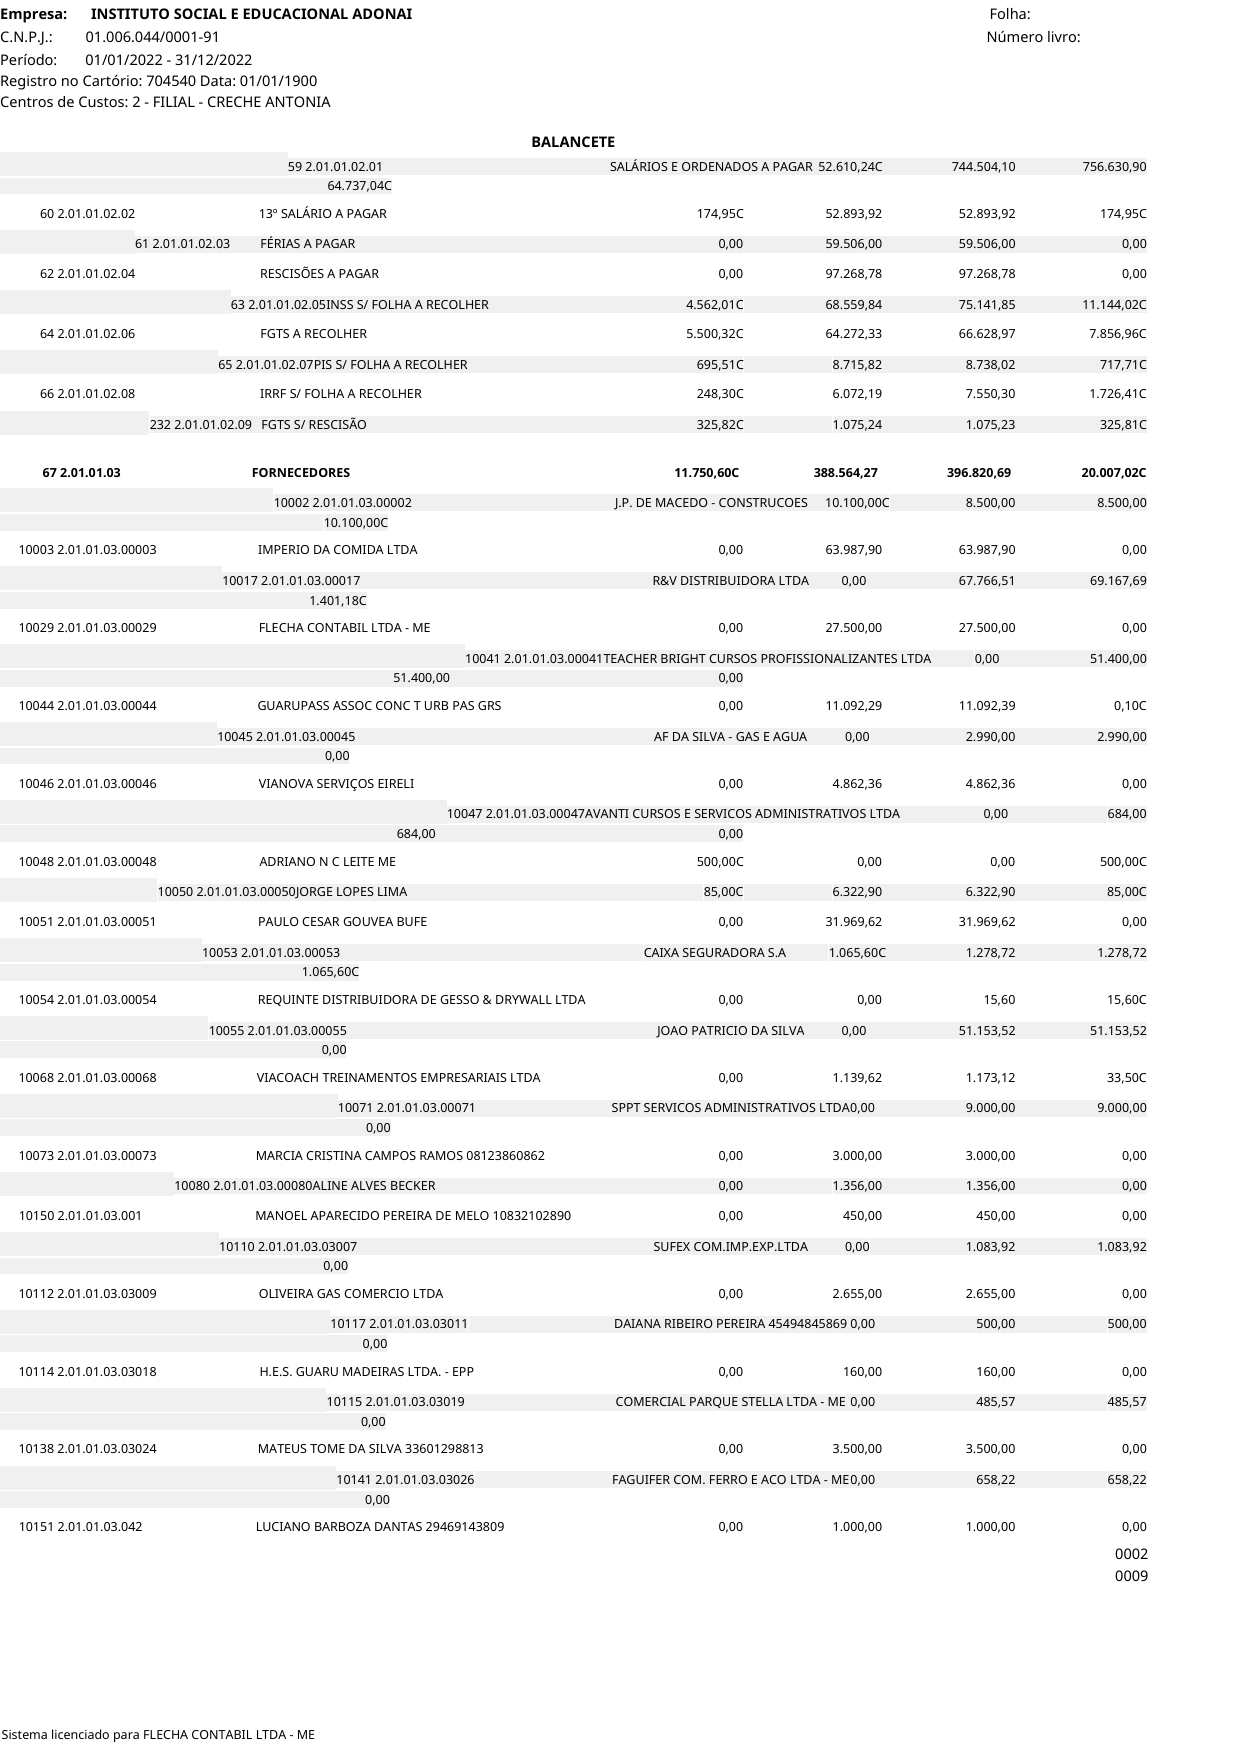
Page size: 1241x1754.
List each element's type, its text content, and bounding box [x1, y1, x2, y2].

text JOAO PATRICIO DA SILVA10055 2.01.01.03.00055 JOAO PATRICIO DA SILVA 0,00 51.153,52 51.153,52 0,00 [0, 1016, 1147, 1058]
text J.P. DE MACEDO - CONSTRUCOES10002 2.01.01.03.00002 J.P. DE MACEDO - CONSTRUCOES 10.100,00C 8.500,00 8.500,00 10.100,00C [0, 488, 1147, 531]
text 0009 [1, 1566, 1148, 1586]
text CAIXA SEGURADORA S.A10053 2.01.01.03.00053 CAIXA SEGURADORA S.A 1.065,60C 1.278,72 1.278,72 1.065,60C [0, 938, 1147, 981]
text SALÁRIOS E ORDENADOS A PAGAR59 2.01.01.02.01 SALÁRIOS E ORDENADOS A PAGAR 52.610,24C 744.504,10 756.630,90 64.737,04C [0, 152, 1147, 194]
text 10048 2.01.01.03.00048 ADRIANO N C LEITE ME 500,00C 0,00 0,00 500,00C [1, 844, 1147, 872]
text ALINE ALVES BECKER10080 2.01.01.03.00080 ALINE ALVES BECKER 0,00 1.356,00 1.356,00 0,00 [0, 1172, 1147, 1196]
text 10051 2.01.01.03.00051 PAULO CESAR GOUVEA BUFE 0,00 31.969,62 31.969,62 0,00 [1, 904, 1147, 932]
text 10150 2.01.01.03.001 MANOEL APARECIDO PEREIRA DE MELO 10832102890 0,00 450,00 450,00 0,00 [1, 1198, 1147, 1226]
subtitle 66 2.01.01.02.08 IRRF S/ FOLHA A RECOLHER 248,30C 6.072,19 7.550,30 1.726,41C [1, 376, 1147, 404]
text 10044 2.01.01.03.00044 GUARUPASS ASSOC CONC T URB PAS GRS 0,00 11.092,29 11.092,39 0,10C [1, 688, 1147, 716]
text PIS S/ FOLHA A RECOLHER65 2.01.01.02.07 PIS S/ FOLHA A RECOLHER 695,51C 8.715,82 8.738,02 717,71C [0, 350, 1147, 374]
text 10003 2.01.01.03.00003 IMPERIO DA COMIDA LTDA 0,00 63.987,90 63.987,90 0,00 [1, 532, 1147, 560]
text 10114 2.01.01.03.03018 H.E.S. GUARU MADEIRAS LTDA. - EPP 0,00 160,00 160,00 0,00 [1, 1354, 1147, 1382]
text 10073 2.01.01.03.00073 MARCIA CRISTINA CAMPOS RAMOS 08123860862 0,00 3.000,00 3.000,00 0,00 [1, 1138, 1147, 1166]
text 10068 2.01.01.03.00068 VIACOACH TREINAMENTOS EMPRESARIAIS LTDA 0,00 1.139,62 1.173,12 33,50C [1, 1060, 1147, 1088]
text FGTS S/ RESCISÃO232 2.01.01.02.09 FGTS S/ RESCISÃO 325,82C 1.075,24 1.075,23 325,81C [0, 411, 1147, 435]
text 10138 2.01.01.03.03024 MATEUS TOME DA SILVA 33601298813 0,00 3.500,00 3.500,00 0,00 [1, 1432, 1147, 1460]
text FÉRIAS A PAGAR61 2.01.01.02.03 FÉRIAS A PAGAR 0,00 59.506,00 59.506,00 0,00 [0, 230, 1147, 254]
text R&V DISTRIBUIDORA LTDA10017 2.01.01.03.00017 R&V DISTRIBUIDORA LTDA 0,00 67.766,51 69.167,69 1.401,18C [0, 566, 1147, 609]
text AF DA SILVA - GAS E AGUA10045 2.01.01.03.00045 AF DA SILVA - GAS E AGUA 0,00 2.990,00 2.990,00 0,00 [0, 722, 1147, 764]
text JORGE LOPES LIMA10050 2.01.01.03.00050 JORGE LOPES LIMA 85,00C 6.322,90 6.322,90 85,00C [0, 878, 1147, 902]
text AVANTI CURSOS E SERVICOS ADMINISTRATIVOS LTDA10047 2.01.01.03.00047 AVANTI CURSOS E SERVICOS ADMINISTRATIVOS LTDA 0,00 684,00 684,00 0,00 [0, 800, 1147, 842]
text 10046 2.01.01.03.00046 VIANOVA SERVIÇOS EIRELI 0,00 4.862,36 4.862,36 0,00 [1, 766, 1147, 794]
text 64 2.01.01.02.06 FGTS A RECOLHER 5.500,32C 64.272,33 66.628,97 7.856,96C [1, 316, 1147, 344]
text DAIANA RIBEIRO PEREIRA 4549484586910117 2.01.01.03.03011 DAIANA RIBEIRO PEREIRA 45494845869 0,00 500,00 500,00 0,00 [0, 1310, 1147, 1352]
text COMERCIAL PARQUE STELLA LTDA - ME10115 2.01.01.03.03019 COMERCIAL PARQUE STELLA LTDA - ME 0,00 485,57 485,57 0,00 [0, 1388, 1147, 1430]
text 62 2.01.01.02.04 RESCISÕES A PAGAR 0,00 97.268,78 97.268,78 0,00 [1, 256, 1147, 284]
text 10029 2.01.01.03.00029 FLECHA CONTABIL LTDA - ME 0,00 27.500,00 27.500,00 0,00 [1, 610, 1147, 638]
text SUFEX COM.IMP.EXP.LTDA10110 2.01.01.03.03007 SUFEX COM.IMP.EXP.LTDA 0,00 1.083,92 1.083,92 0,00 [0, 1232, 1147, 1274]
text SPPT SERVICOS ADMINISTRATIVOS LTDA10071 2.01.01.03.00071 SPPT SERVICOS ADMINISTRATIVOS LTDA 0,00 9.000,00 9.000,00 0,00 [0, 1094, 1147, 1136]
text 0002 [1, 1544, 1148, 1564]
text 67 2.01.01.03 FORNECEDORES 11.750,60C 388.564,27 396.820,69 20.007,02C [1, 455, 1147, 483]
text 10112 2.01.01.03.03009 OLIVEIRA GAS COMERCIO LTDA 0,00 2.655,00 2.655,00 0,00 [1, 1276, 1147, 1304]
subtitle 10151 2.01.01.03.042 LUCIANO BARBOZA DANTAS 29469143809 0,00 1.000,00 1.000,00 0,00 [1, 1509, 1147, 1538]
text FAGUIFER COM. FERRO E ACO LTDA - ME10141 2.01.01.03.03026 FAGUIFER COM. FERRO E ACO LTDA - ME 0,00 658,22 658,22 0,00 [0, 1466, 1147, 1508]
text 10054 2.01.01.03.00054 REQUINTE DISTRIBUIDORA DE GESSO & DRYWALL LTDA 0,00 0,00 15,60 15,60C [1, 982, 1147, 1010]
text TEACHER BRIGHT CURSOS PROFISSIONALIZANTES LTDA10041 2.01.01.03.00041 TEACHER BRIGHT CURSOS PROFISSIONALIZANTES LTDA 0,00 51.400,00 51.400,00 0,00 [0, 644, 1147, 687]
text INSS S/ FOLHA A RECOLHER63 2.01.01.02.05 INSS S/ FOLHA A RECOLHER 4.562,01C 68.559,84 75.141,85 11.144,02C [0, 290, 1147, 314]
text 60 2.01.01.02.02 13º SALÁRIO A PAGAR 174,95C 52.893,92 52.893,92 174,95C [1, 196, 1147, 224]
